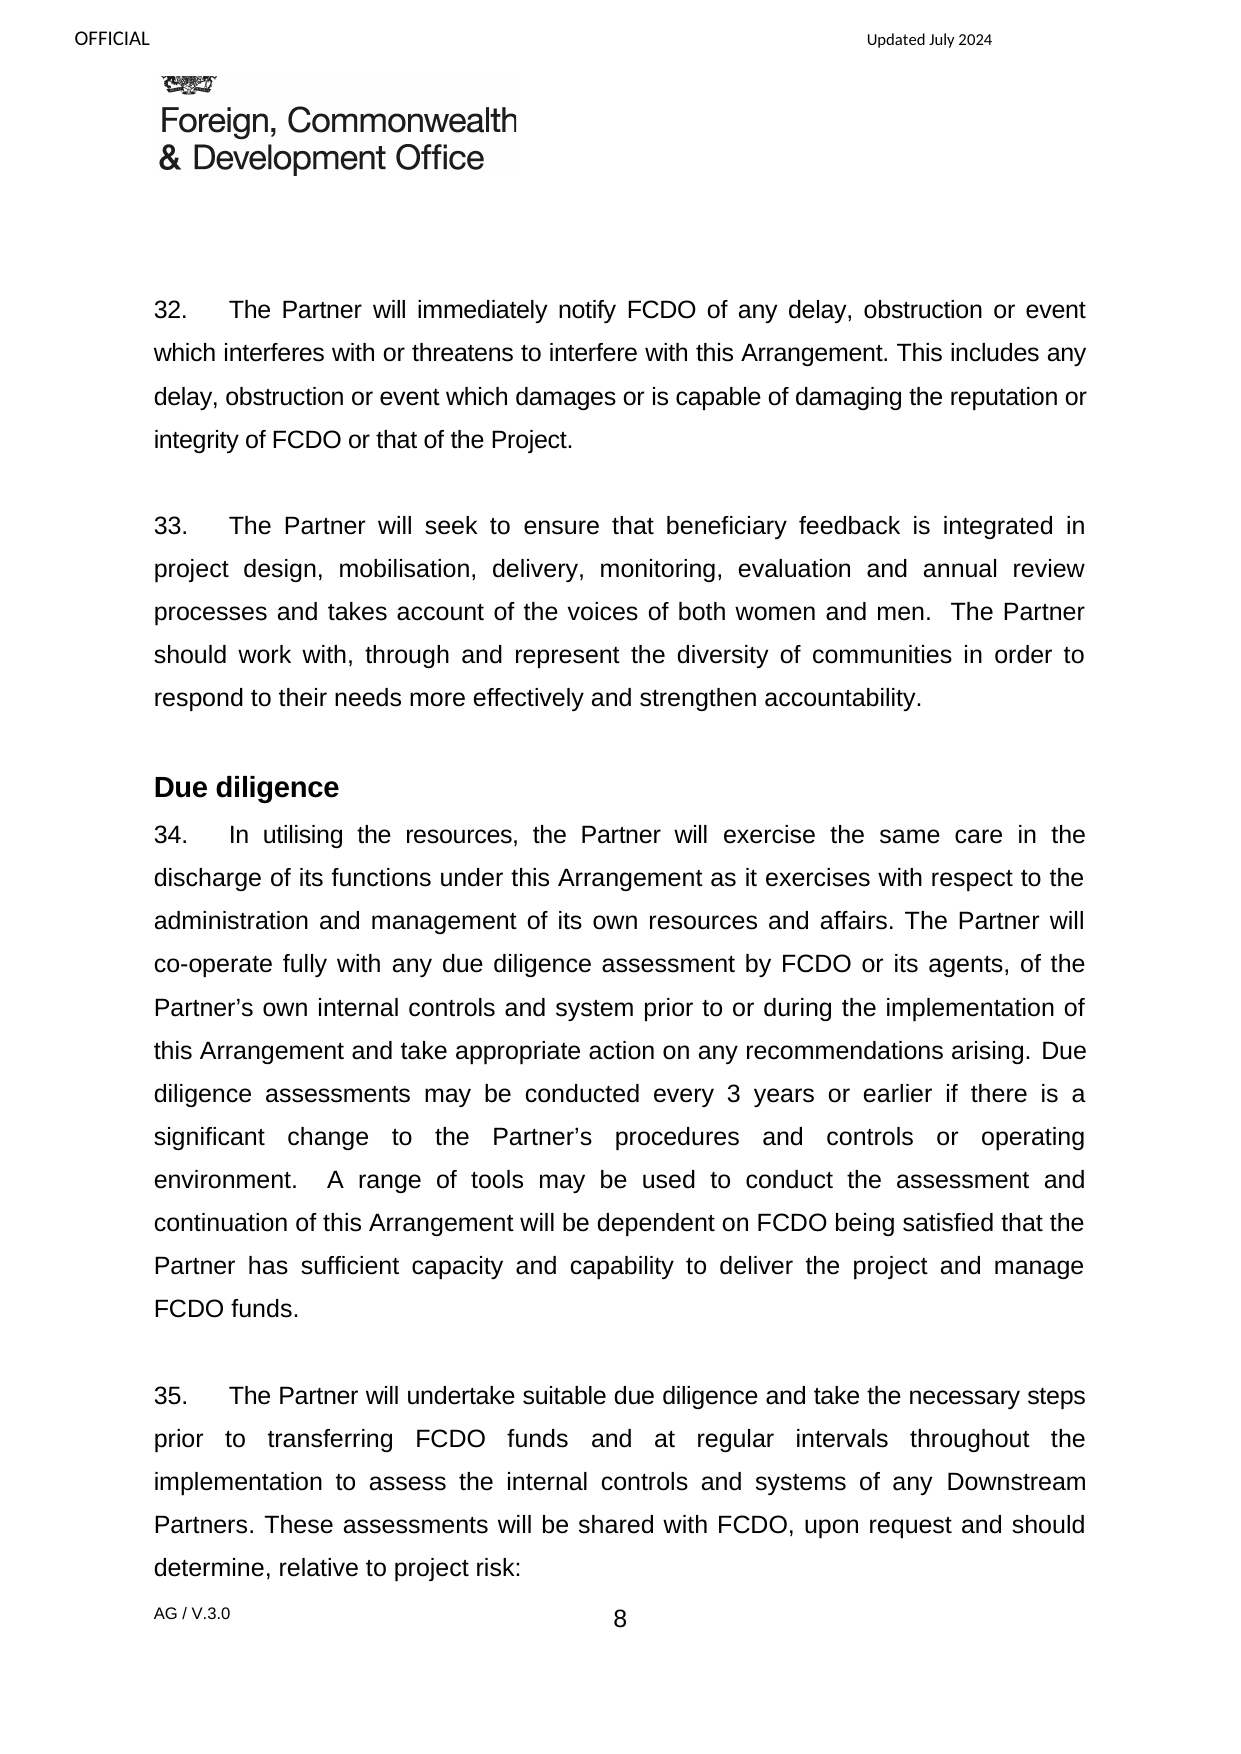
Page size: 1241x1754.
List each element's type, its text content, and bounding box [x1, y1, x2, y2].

list The Partner will undertake suitable due diligence and take the necessary steps prior to transferring FCDO funds and at regular intervals throughout the implementation to assess the internal controls and systems of any Downstream Partners. These assessments will be shared with FCDO, upon request and should determine, relative to project risk: [153, 1381, 1087, 1582]
list The Partner will immediately notify FCDO of any delay, obstruction or event which interferes with or threatens to interfere with this Arrangement. This includes any delay, obstruction or event which damages or is capable of damaging the reputation or integrity of FCDO or that of the Project. [153, 295, 1087, 453]
text Due diligence [153, 770, 1087, 803]
list The Partner will seek to ensure that beneficiary feedback is integrated in project design, mobilisation, delivery, monitoring, evaluation and annual review processes and takes account of the voices of both women and men. The Partner should work with, through and represent the diversity of communities in order to respond to their needs more effectively and strengthen accountability. [153, 511, 1087, 712]
list In utilising the resources, the Partner will exercise the same care in the discharge of its functions under this Arrangement as it exercises with respect to the administration and management of its own resources and affairs. The Partner will co-operate fully with any due diligence assessment by FCDO or its agents, of the Partner’s own internal controls and system prior to or during the implementation of this Arrangement and take appropriate action on any recommendations arising. Due diligence assessments may be conducted every 3 years or earlier if there is a significant change to the Partner’s procedures and controls or operating environment. A range of tools may be used to conduct the assessment and continuation of this Arrangement will be dependent on FCDO being satisfied that the Partner has sufficient capacity and capability to deliver the project and manage FCDO funds. [153, 820, 1087, 1323]
